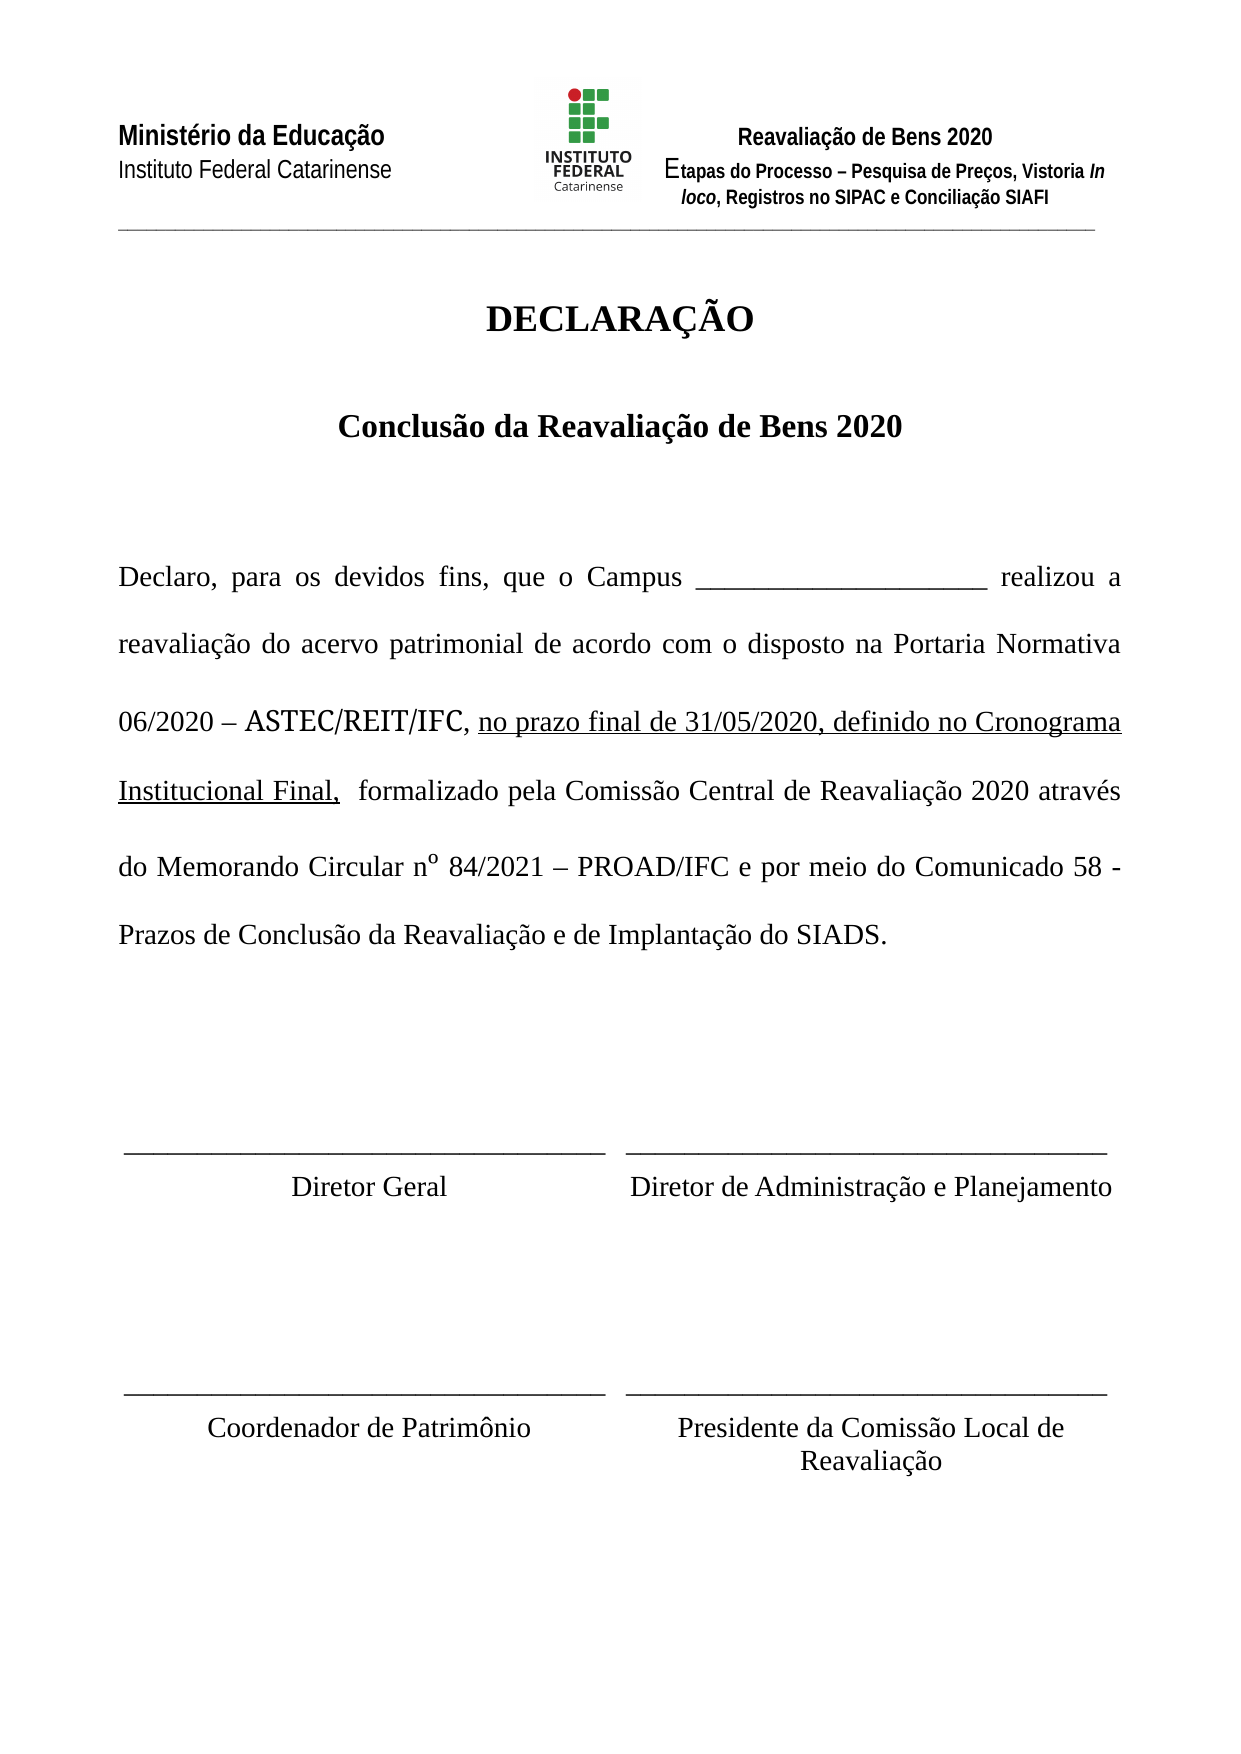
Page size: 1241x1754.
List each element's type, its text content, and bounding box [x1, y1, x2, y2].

table_cell Presidente da Comissão Local de Reavaliação [620, 1404, 1122, 1482]
text Declaro, para os devidos fins, que o Campus ____________________ realizou a reavaliação do acervo patrimonial de acordo com o disposto na Portaria Normativa 06/2020 – ASTEC/REIT/IFC, no prazo final de 31/05/2020, definido no Cronograma Institucional Final, formalizado pela Comissão Central de Reavaliação 2020 através do Memorando Circular nº 84/2021 – PROAD/IFC e por meio do Comunicado 58 - Prazos de Conclusão da Reavaliação e de Implantação do SIADS. [118, 559, 1122, 950]
table_header _________________________________ [620, 1118, 1122, 1163]
table_header _________________________________ [118, 1359, 620, 1404]
text Conclusão da Reavaliação de Bens 2020 [118, 406, 1122, 444]
table_cell Diretor de Administração e Planejamento [620, 1163, 1122, 1208]
table_header _________________________________ [620, 1359, 1122, 1404]
table_cell Coordenador de Patrimônio [118, 1404, 620, 1482]
table_cell Diretor Geral [118, 1163, 620, 1208]
table_header _________________________________ [118, 1118, 620, 1163]
text DECLARAÇÃO [118, 296, 1122, 339]
picture [534, 77, 643, 202]
